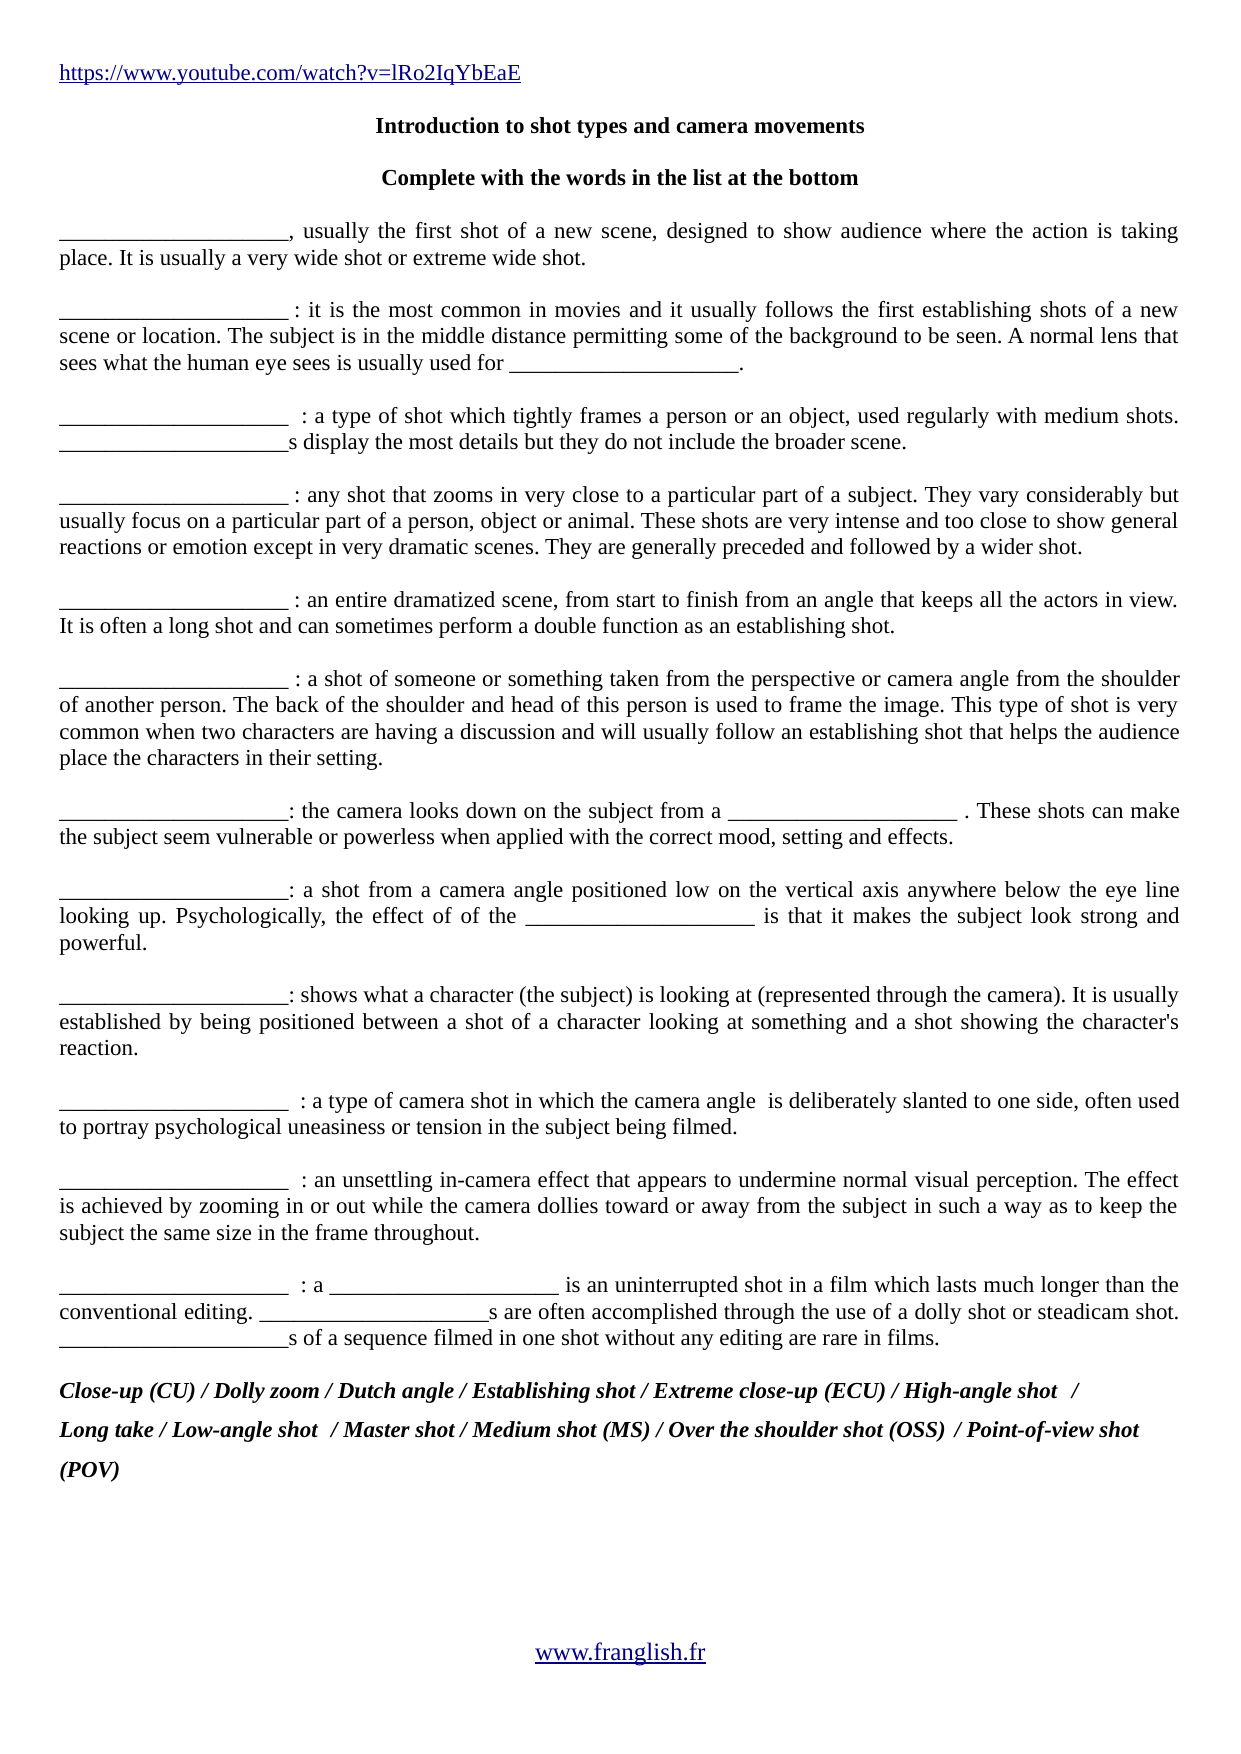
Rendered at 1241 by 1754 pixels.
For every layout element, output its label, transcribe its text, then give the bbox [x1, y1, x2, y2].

text https://www.youtube.com/watch?v=lRo2IqYbEaE [59, 59, 1181, 85]
text ____________________, usually the first shot of a new scene, designed to show audience where the action is taking place. It is usually a very wide shot or extreme wide shot. [59, 217, 1181, 270]
text Introduction to shot types and camera movements [59, 112, 1181, 138]
text Complete with the words in the list at the bottom [59, 164, 1181, 191]
text ____________________: shows what a character (the subject) is looking at (represented through the camera). It is usually established by being positioned between a shot of a character looking at something and a shot showing the character's reaction. [59, 981, 1181, 1061]
text ____________________ : a type of camera shot in which the camera angle is deliberately slanted to one side, often used to portray psychological uneasiness or tension in the subject being filmed. [59, 1087, 1181, 1139]
text ____________________ : an unsettling in-camera effect that appears to undermine normal visual perception. The effect is achieved by zooming in or out while the camera dollies toward or away from the subject in such a way as to keep the subject the same size in the frame throughout. [59, 1166, 1181, 1245]
text ____________________: a shot from a camera angle positioned low on the vertical axis anywhere below the eye line looking up. Psychologically, the effect of of the ____________________ is that it makes the subject look strong and powerful. [59, 876, 1181, 955]
text ____________________: the camera looks down on the subject from a ____________________ . These shots can make the subject seem vulnerable or powerless when applied with the correct mood, setting and effects. [59, 797, 1181, 850]
text Close-up (CU) / Dolly zoom / Dutch angle / Establishing shot / Extreme close-up (ECU) / High-angle shot / [59, 1377, 1181, 1403]
text ____________________ : a type of shot which tightly frames a person or an object, used regularly with medium shots. ____________________s display the most details but they do not include the broader scene. [59, 402, 1181, 454]
text ____________________ : a shot of someone or something taken from the perspective or camera angle from the shoulder of another person. The back of the shoulder and head of this person is used to frame the image. This type of shot is very common when two characters are having a discussion and will usually follow an establishing shot that helps the audience place the characters in their setting. [59, 665, 1181, 771]
text ____________________ : a ____________________ is an uninterrupted shot in a film which lasts much longer than the conventional editing. ____________________s are often accomplished through the use of a dolly shot or steadicam shot. ____________________s of a sequence filmed in one shot without any editing are rare in films. [59, 1271, 1181, 1350]
text ____________________ : any shot that zooms in very close to a particular part of a subject. They vary considerably but usually focus on a particular part of a person, object or animal. These shots are very intense and too close to show general reactions or emotion except in very dramatic scenes. They are generally preceded and followed by a wider shot. [59, 481, 1181, 560]
text ____________________ : it is the most common in movies and it usually follows the first establishing shots of a new scene or location. The subject is in the middle distance permitting some of the background to be seen. A normal lens that sees what the human eye sees is usually used for ____________________. [59, 296, 1181, 375]
text Long take / Low-angle shot / Master shot / Medium shot (MS) / Over the shoulder shot (OSS) / Point-of-view shot (POV) [59, 1416, 1181, 1482]
text ____________________ : an entire dramatized scene, from start to finish from an angle that keeps all the actors in view. It is often a long shot and can sometimes perform a double function as an establishing shot. [59, 586, 1181, 639]
